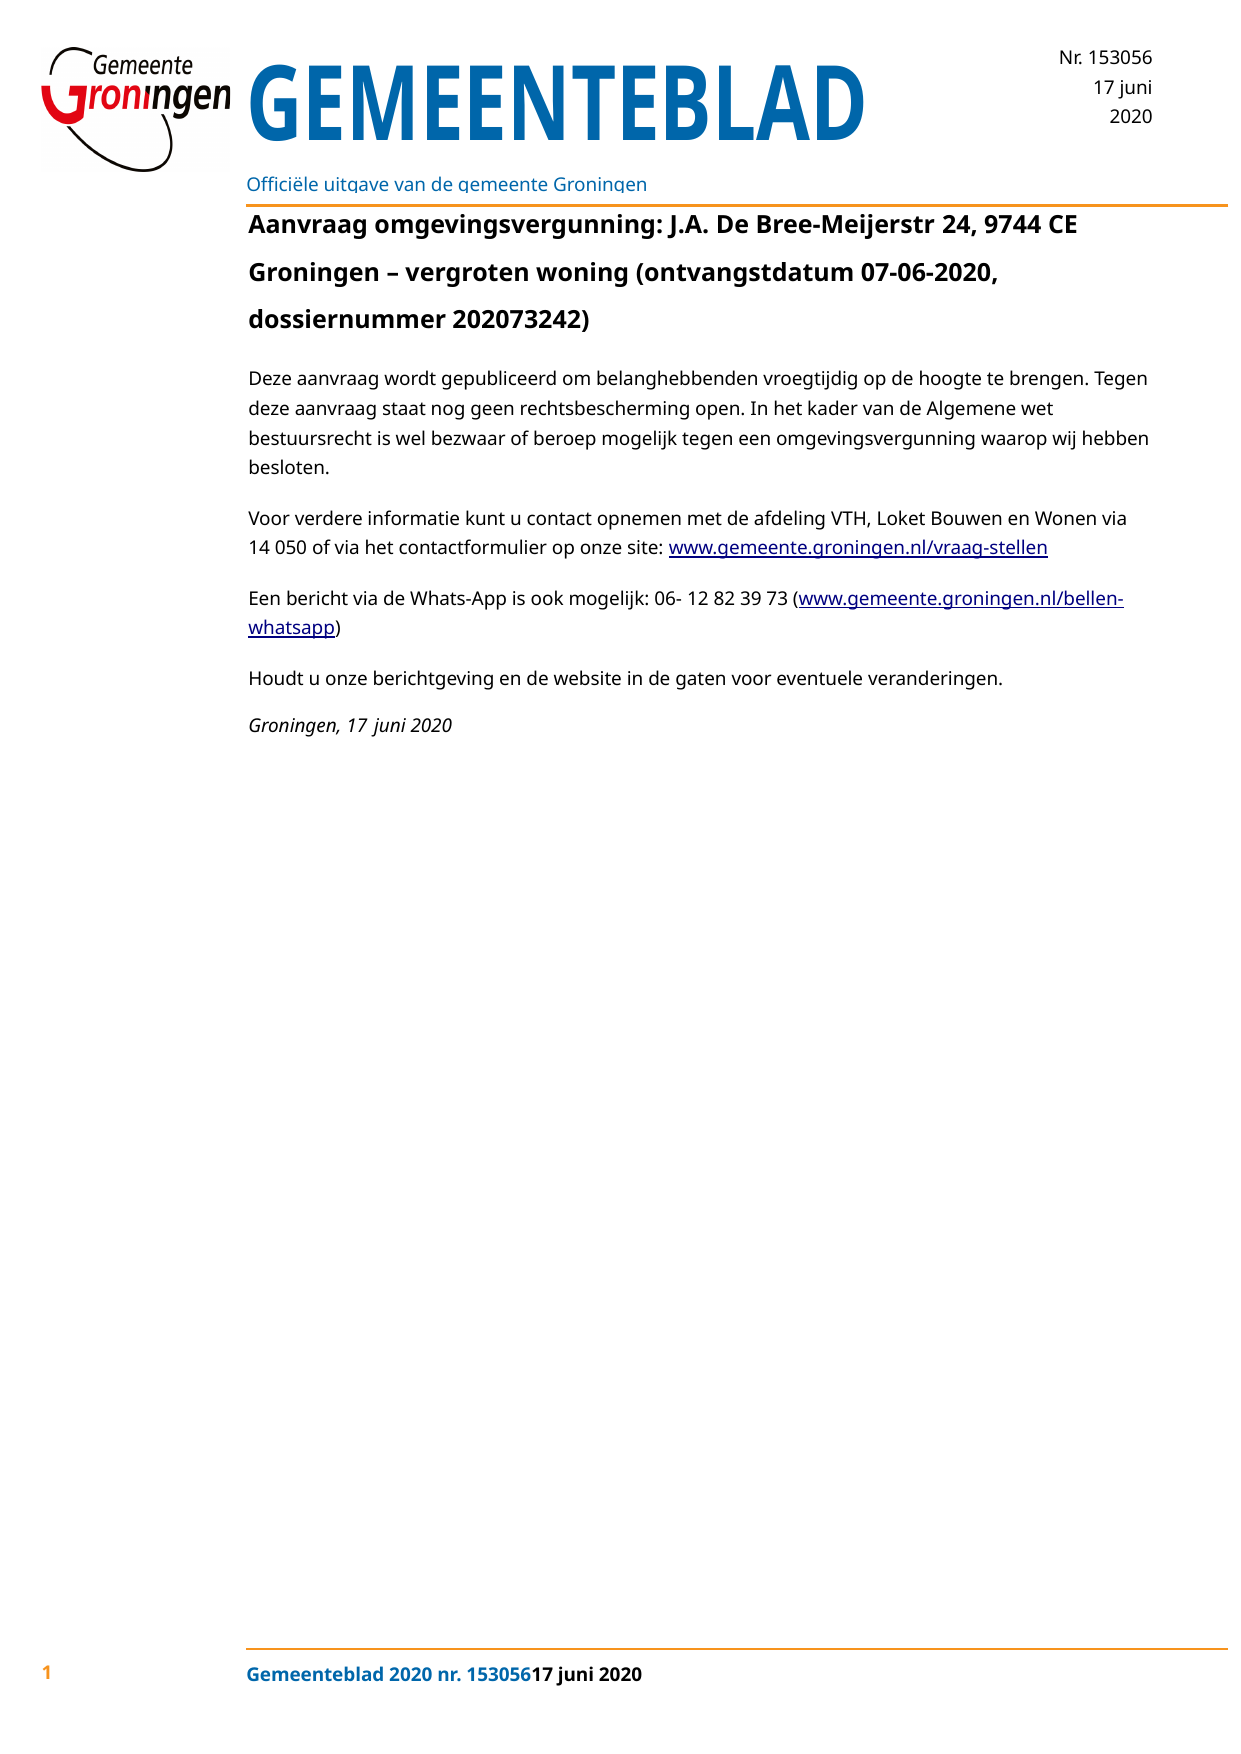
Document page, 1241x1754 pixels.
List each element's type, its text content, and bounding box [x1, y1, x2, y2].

text Aanvraag omgevingsvergunning: J.A. De Bree-Meijerstr 24, 9744 CE Groningen – vergroten woning (ontvangstdatum 07-06-2020, dossiernummer 202073242) [248, 207, 1152, 336]
text Een bericht via de Whats-App is ook mogelijk: 06- 12 82 39 73 (www.gemeente.groningen.nl/bellen-whatsapp) [248, 585, 1152, 640]
text Groningen, 17 juni 2020 [248, 712, 1152, 738]
text Voor verdere informatie kunt u contact opnemen met de afdeling VTH, Loket Bouwen en Wonen via 14 050 of via het contactformulier op onze site: www.gemeente.groningen.nl/vraag-stellen [248, 505, 1152, 560]
picture [41, 47, 231, 172]
text Houdt u onze berichtgeving en de website in de gaten voor eventuele veranderingen. [248, 665, 1152, 690]
text Deze aanvraag wordt gepubliceerd om belanghebbenden vroegtijdig op de hoogte te brengen. Tegen deze aanvraag staat nog geen rechtsbescherming open. In het kader van de Algemene wet bestuursrecht is wel bezwaar of beroep mogelijk tegen een omgevingsvergunning waarop wij hebben besloten. [248, 366, 1152, 480]
